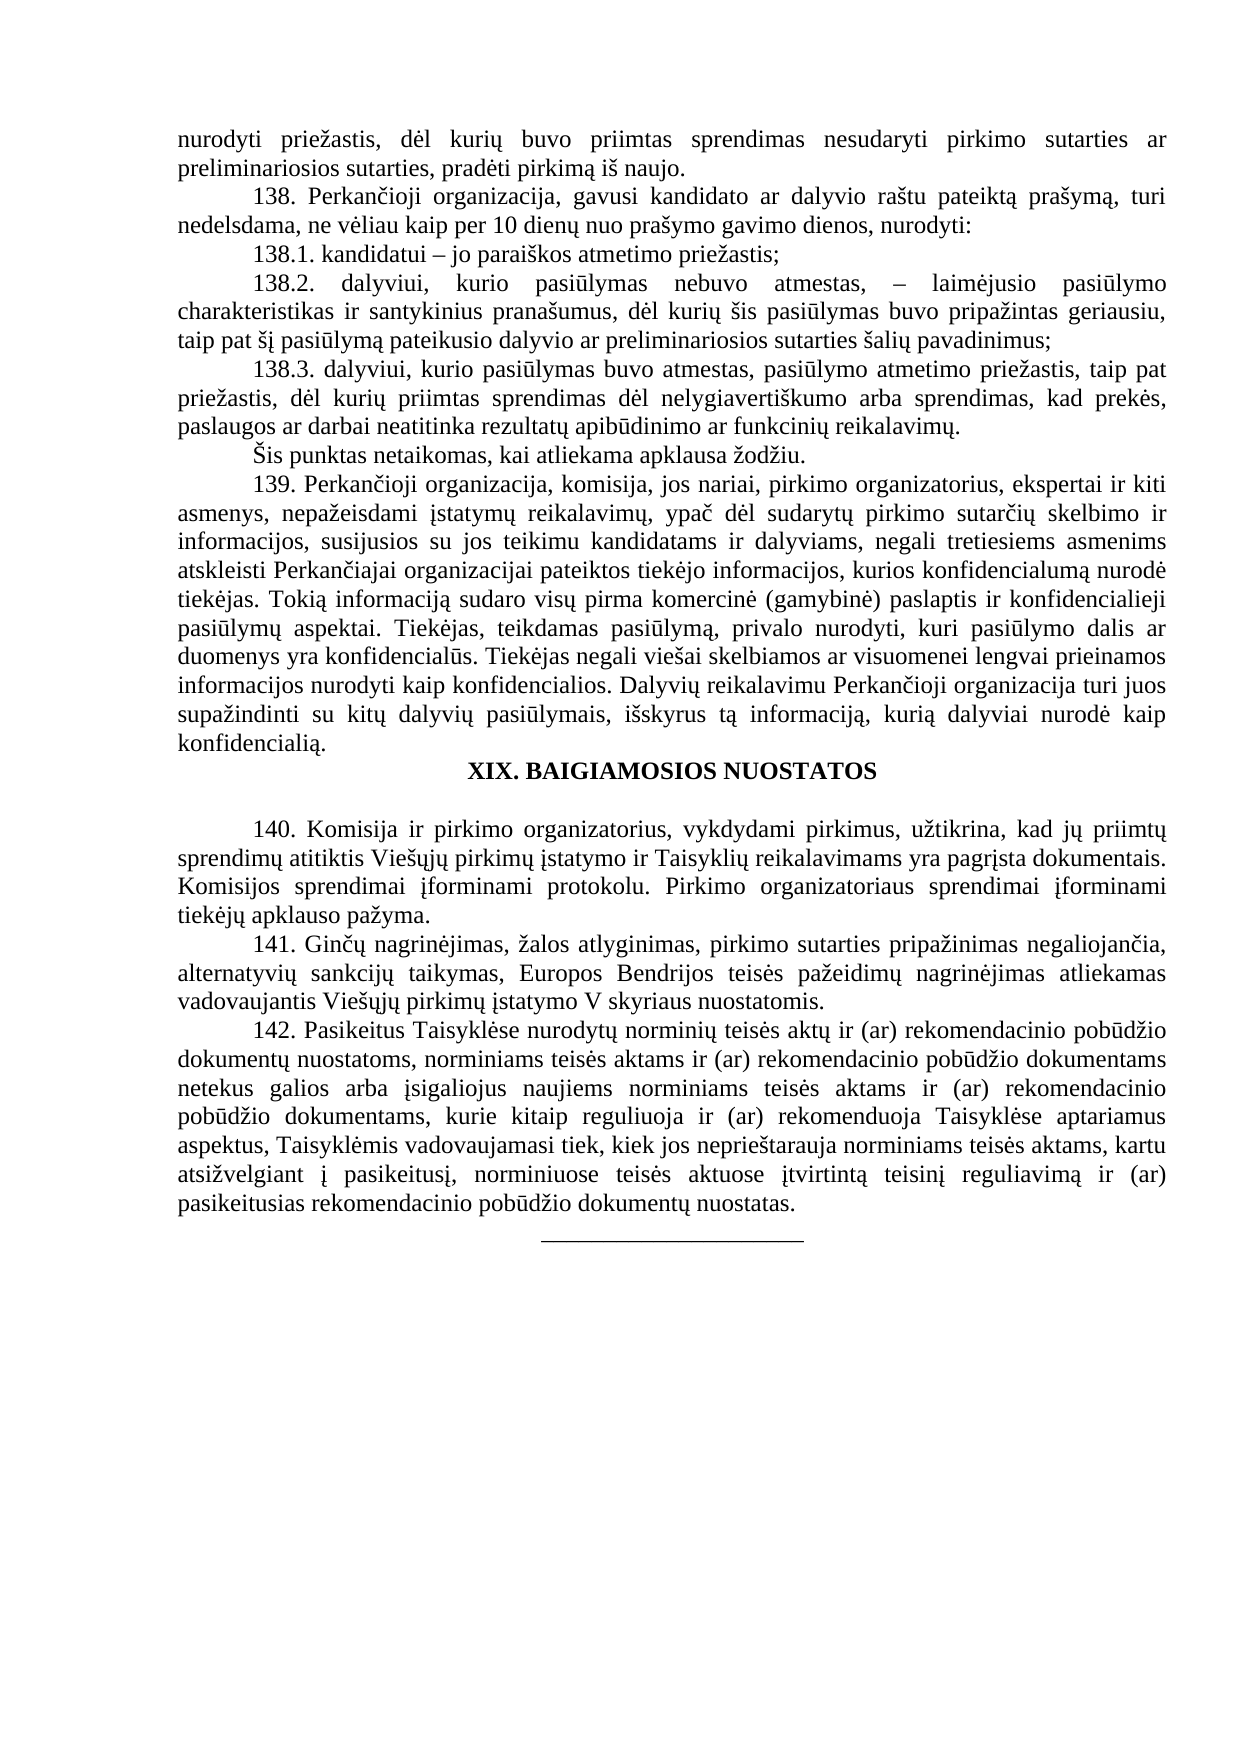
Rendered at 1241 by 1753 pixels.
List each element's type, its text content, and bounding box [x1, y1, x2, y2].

text XIX. BAIGIAMOSIOS NUOSTATOS [177, 756, 1167, 785]
text 139. Perkančioji organizacija, komisija, jos nariai, pirkimo organizatorius, ekspertai ir kiti asmenys, nepažeisdami įstatymų reikalavimų, ypač dėl sudarytų pirkimo sutarčių skelbimo ir informacijos, susijusios su jos teikimu kandidatams ir dalyviams, negali tretiesiems asmenims atskleisti Perkančiajai organizacijai pateiktos tiekėjo informacijos, kurios konfidencialumą nurodė tiekėjas. Tokią informaciją sudaro visų pirma komercinė (gamybinė) paslaptis ir konfidencialieji pasiūlymų aspektai. Tiekėjas, teikdamas pasiūlymą, privalo nurodyti, kuri pasiūlymo dalis ar duomenys yra konfidencialūs. Tiekėjas negali viešai skelbiamos ar visuomenei lengvai prieinamos informacijos nurodyti kaip konfidencialios. Dalyvių reikalavimu Perkančioji organizacija turi juos supažindinti su kitų dalyvių pasiūlymais, išskyrus tą informaciją, kurią dalyviai nurodė kaip konfidencialią. [177, 469, 1167, 756]
text 138.2. dalyviui, kurio pasiūlymas nebuvo atmestas, – laimėjusio pasiūlymo charakteristikas ir santykinius pranašumus, dėl kurių šis pasiūlymas buvo pripažintas geriausiu, taip pat šį pasiūlymą pateikusio dalyvio ar preliminariosios sutarties šalių pavadinimus; [177, 268, 1167, 354]
text 138.3. dalyviui, kurio pasiūlymas buvo atmestas, pasiūlymo atmetimo priežastis, taip pat priežastis, dėl kurių priimtas sprendimas dėl nelygiavertiškumo arba sprendimas, kad prekės, paslaugos ar darbai neatitinka rezultatų apibūdinimo ar funkcinių reikalavimų. [177, 354, 1167, 440]
text 138.1. kandidatui – jo paraiškos atmetimo priežastis; [177, 239, 1167, 268]
text 140. Komisija ir pirkimo organizatorius, vykdydami pirkimus, užtikrina, kad jų priimtų sprendimų atitiktis Viešųjų pirkimų įstatymo ir Taisyklių reikalavimams yra pagrįsta dokumentais. Komisijos sprendimai įforminami protokolu. Pirkimo organizatoriaus sprendimai įforminami tiekėjų apklauso pažyma. [177, 814, 1167, 929]
text Šis punktas netaikomas, kai atliekama apklausa žodžiu. [177, 440, 1167, 469]
text _____________________ [177, 1216, 1167, 1245]
text 141. Ginčų nagrinėjimas, žalos atlyginimas, pirkimo sutarties pripažinimas negaliojančia, alternatyvių sankcijų taikymas, Europos Bendrijos teisės pažeidimų nagrinėjimas atliekamas vadovaujantis Viešųjų pirkimų įstatymo V skyriaus nuostatomis. [177, 929, 1167, 1015]
text 142. Pasikeitus Taisyklėse nurodytų norminių teisės aktų ir (ar) rekomendacinio pobūdžio dokumentų nuostatoms, norminiams teisės aktams ir (ar) rekomendacinio pobūdžio dokumentams netekus galios arba įsigaliojus naujiems norminiams teisės aktams ir (ar) rekomendacinio pobūdžio dokumentams, kurie kitaip reguliuoja ir (ar) rekomenduoja Taisyklėse aptariamus aspektus, Taisyklėmis vadovaujamasi tiek, kiek jos neprieštarauja norminiams teisės aktams, kartu atsižvelgiant į pasikeitusį, norminiuose teisės aktuose įtvirtintą teisinį reguliavimą ir (ar) pasikeitusias rekomendacinio pobūdžio dokumentų nuostatas. [177, 1015, 1167, 1216]
text 138. Perkančioji organizacija, gavusi kandidato ar dalyvio raštu pateiktą prašymą, turi nedelsdama, ne vėliau kaip per 10 dienų nuo prašymo gavimo dienos, nurodyti: [177, 181, 1167, 239]
text nurodyti priežastis, dėl kurių buvo priimtas sprendimas nesudaryti pirkimo sutarties ar preliminariosios sutarties, pradėti pirkimą iš naujo. [177, 124, 1167, 181]
